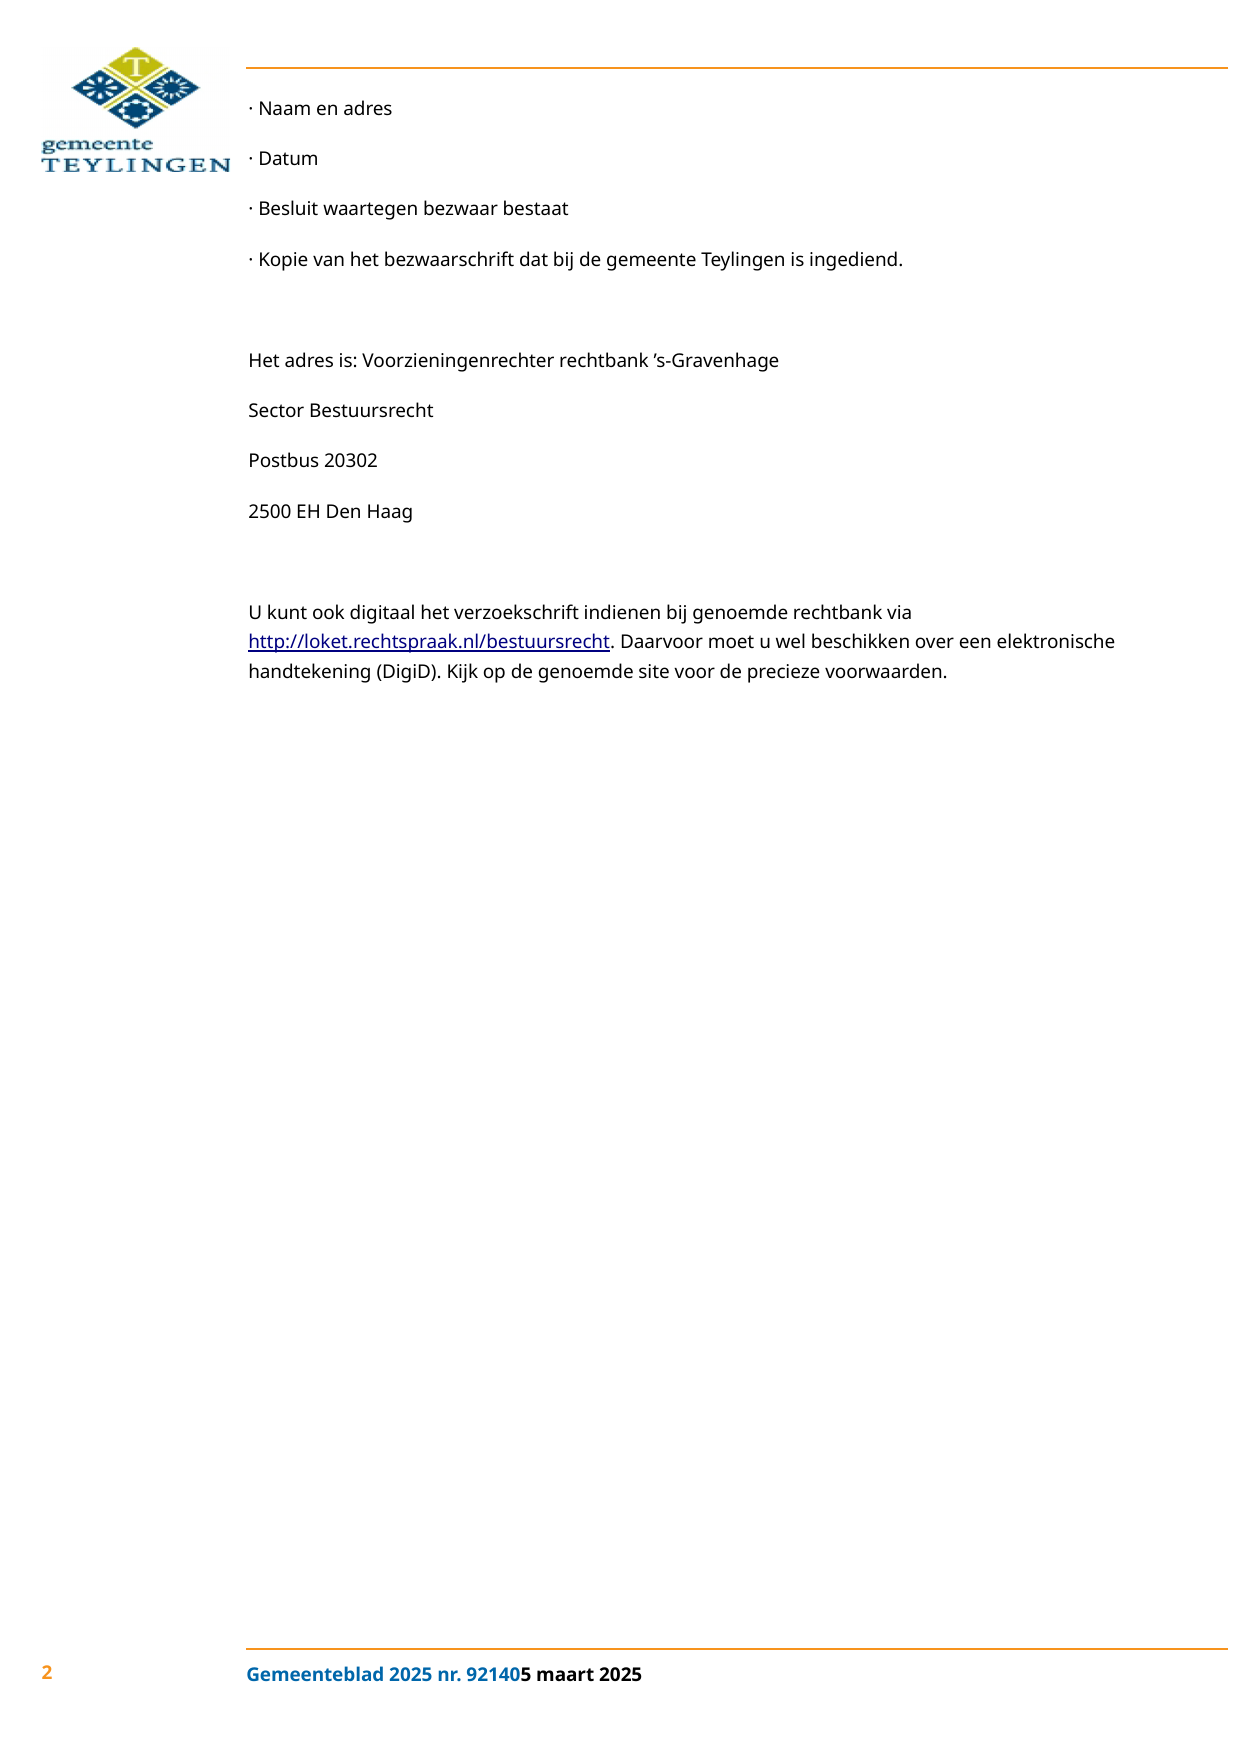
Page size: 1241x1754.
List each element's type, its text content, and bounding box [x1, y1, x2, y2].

text Het adres is: Voorzieningenrechter rechtbank ’s-Gravenhage [248, 347, 1152, 373]
picture [41, 47, 231, 172]
text Postbus 20302 [248, 448, 1152, 473]
text · Datum [248, 145, 1152, 171]
text · Kopie van het bezwaarschrift dat bij de gemeente Teylingen is ingediend. [248, 246, 1152, 272]
text · Besluit waartegen bezwaar bestaat [248, 196, 1152, 221]
text · Naam en adres [248, 95, 1152, 121]
text U kunt ook digitaal het verzoekschrift indienen bij genoemde rechtbank via http://loket.rechtspraak.nl/bestuursrecht. Daarvoor moet u wel beschikken over een elektronische handtekening (DigiD). Kijk op de genoemde site voor de precieze voorwaarden. [248, 599, 1152, 684]
text Sector Bestuursrecht [248, 397, 1152, 423]
text 2500 EH Den Haag [248, 498, 1152, 524]
